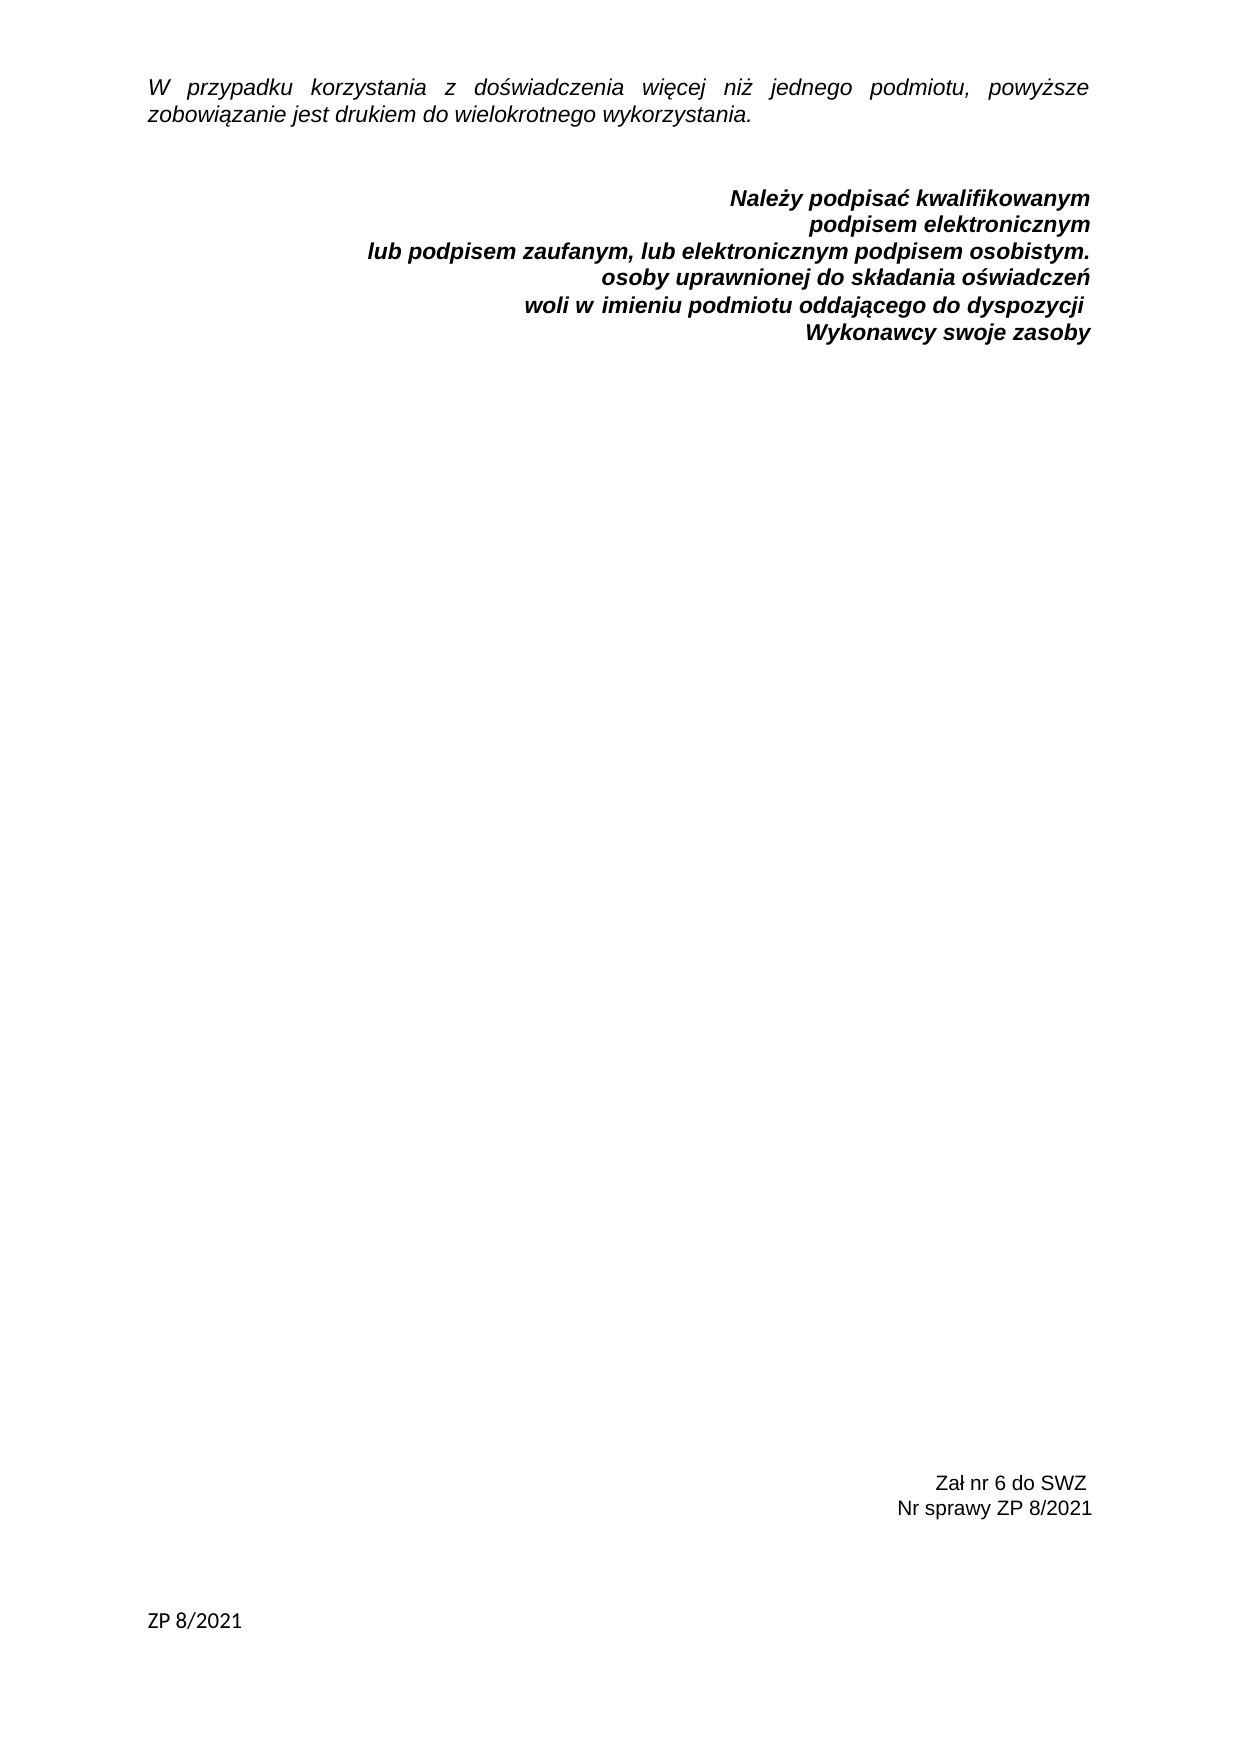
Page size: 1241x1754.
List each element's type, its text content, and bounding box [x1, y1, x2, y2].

text W przypadku korzystania z doświadczenia więcej niż jednego podmiotu, powyższe zobowiązanie jest drukiem do wielokrotnego wykorzystania. [148, 74, 1093, 127]
text Nr sprawy ZP 8/2021 [148, 1494, 1093, 1519]
text Należy podpisać kwalifikowanym podpisem elektronicznym [192, 185, 1093, 238]
text Zał nr 6 do SWZ [148, 1469, 1093, 1494]
text woli w imieniu podmiotu oddającego do dyspozycji [148, 292, 1093, 318]
text osoby uprawnionej do składania oświadczeń [148, 264, 1093, 291]
text Wykonawcy swoje zasoby [148, 319, 1093, 345]
text lub podpisem zaufanym, lub elektronicznym podpisem osobistym. [192, 238, 1093, 264]
